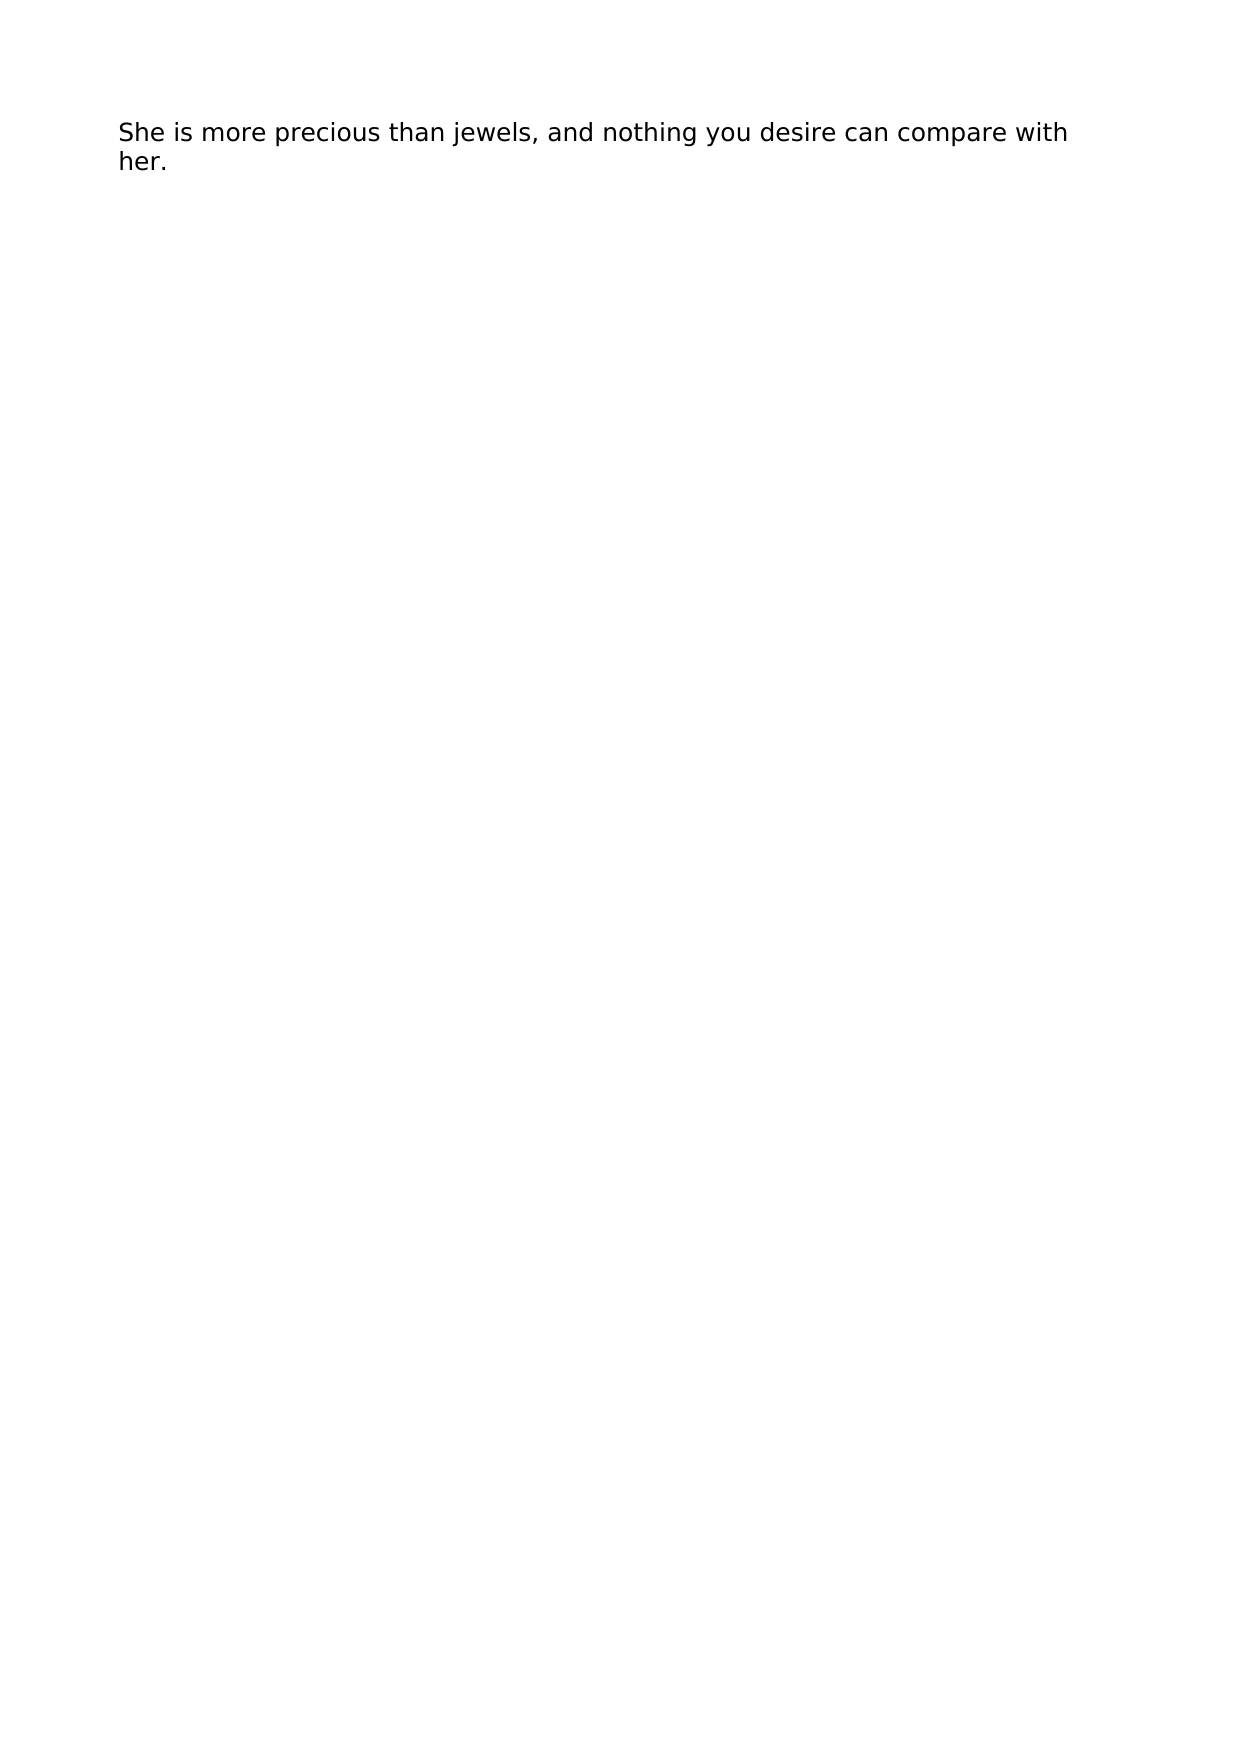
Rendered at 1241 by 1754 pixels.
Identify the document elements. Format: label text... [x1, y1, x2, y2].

text She is more precious than jewels, and nothing you desire can compare with her. [118, 118, 1122, 176]
